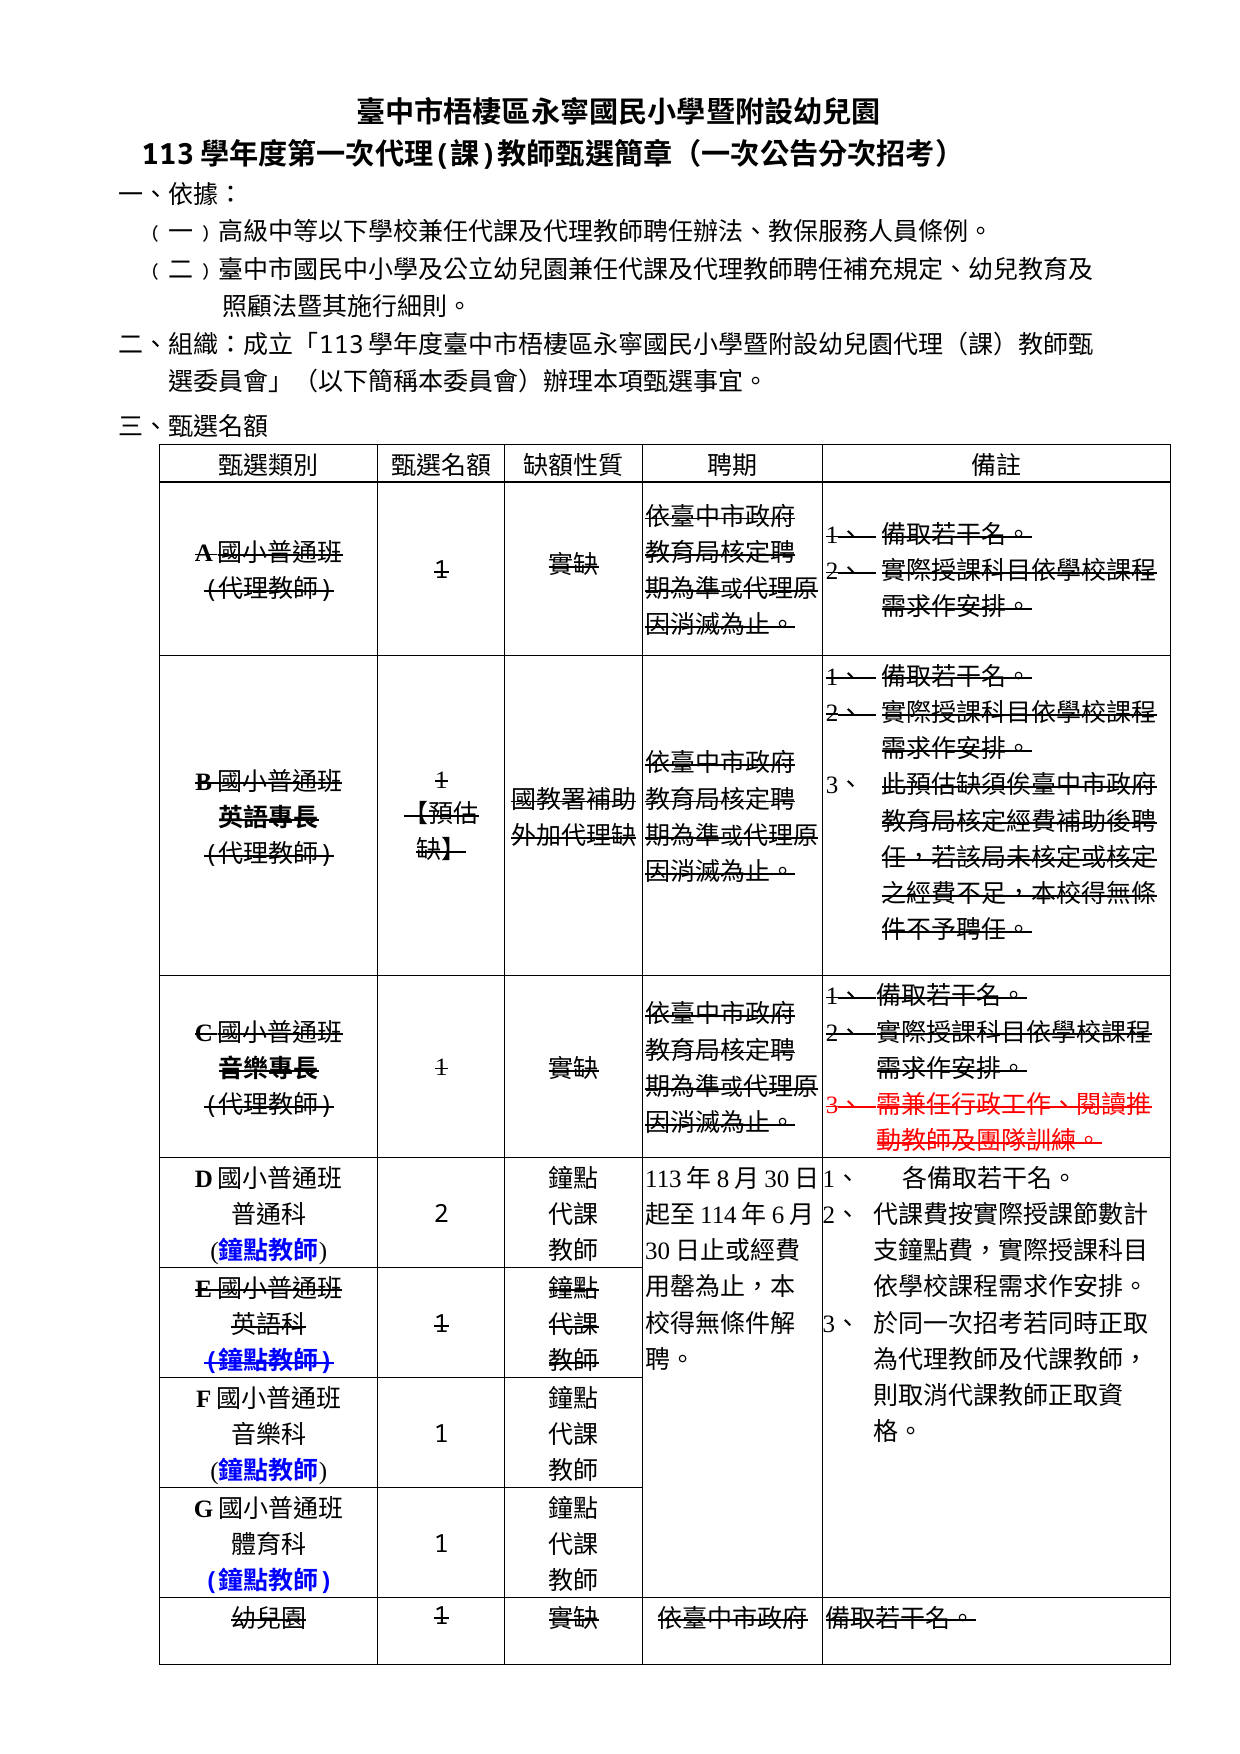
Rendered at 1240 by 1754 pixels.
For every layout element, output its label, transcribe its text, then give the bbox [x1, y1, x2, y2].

table_header 缺額性質 [505, 445, 642, 481]
table_cell 依臺中市政府教育局核定聘期為準或代理原因消滅為止。 [643, 483, 822, 655]
table_cell F國小普通班 音樂科 (鐘點教師) [160, 1378, 377, 1487]
table_cell 1 [378, 1268, 504, 1377]
table_cell A國小普通班 (代理教師) [160, 483, 377, 655]
text 113學年度第一次代理(課)教師甄選簡章（一次公告分次招考） [119, 131, 1118, 173]
table_cell 幼兒園 [160, 1598, 377, 1664]
table_cell G國小普通班 體育科 (鐘點教師) [160, 1488, 377, 1597]
table_cell 各備取若干名。 代課費按實際授課節數計支鐘點費，實際授課科目依學校課程需求作安排。 於同一次招考若同時正取為代理教師及代課教師，則取消代課教師正取資格。 [823, 1158, 1170, 1597]
table_cell 鐘點 代課 教師 [505, 1158, 642, 1267]
table_cell 備取若干名。 實際授課科目依學校課程需求作安排。 [823, 483, 1170, 655]
table_cell 1 [378, 1488, 504, 1597]
table_header 聘期 [643, 445, 822, 481]
table_cell 依臺中市政府 [643, 1598, 822, 1664]
table_cell 備取若干名。 [823, 1598, 1170, 1664]
text 臺中市梧棲區永寧國民小學暨附設幼兒園 [119, 89, 1118, 131]
table_cell 備取若干名。 實際授課科目依學校課程需求作安排。 需兼任行政工作、閱讀推動教師及團隊訓練。 [823, 976, 1170, 1157]
table_cell 實缺 [505, 976, 642, 1157]
table_cell 備取若干名。 實際授課科目依學校課程需求作安排。 此預估缺須俟臺中市政府教育局核定經費補助後聘任，若該局未核定或核定之經費不足，本校得無條件不予聘任。 [823, 656, 1170, 975]
table_header 甄選類別 [160, 445, 377, 481]
table_cell 113年8月30日起至114年6月30日止或經費用罄為止，本校得無條件解聘。 [643, 1158, 822, 1597]
table_cell 實缺 [505, 1598, 642, 1664]
table_cell 1 【預估缺】 [378, 656, 504, 975]
table_cell 依臺中市政府教育局核定聘期為準或代理原因消滅為止。 [643, 656, 822, 975]
table_cell C國小普通班 音樂專長 (代理教師) [160, 976, 377, 1157]
text 三、甄選名額 [119, 398, 1118, 444]
table_cell B國小普通班 英語專長 (代理教師) [160, 656, 377, 975]
text ﹙二﹚臺中市國民中小學及公立幼兒園兼任代課及代理教師聘任補充規定、幼兒教育及照顧法暨其施行細則。 [144, 248, 1118, 323]
text 二、組織：成立「113學年度臺中市梧棲區永寧國民小學暨附設幼兒園代理（課）教師甄選委員會」（以下簡稱本委員會）辦理本項甄選事宜。 [119, 323, 1118, 398]
table_cell E國小普通班 英語科 (鐘點教師) [160, 1268, 377, 1377]
text 一、依據： [119, 173, 1118, 211]
table_cell 1 [378, 1598, 504, 1664]
table_cell 鐘點 代課 教師 [505, 1378, 642, 1487]
table_cell 鐘點 代課 教師 [505, 1268, 642, 1377]
table_cell 鐘點 代課 教師 [505, 1488, 642, 1597]
table_cell 1 [378, 483, 504, 655]
table_cell 國教署補助外加代理缺 [505, 656, 642, 975]
table_cell 1 [378, 976, 504, 1157]
table_cell 實缺 [505, 483, 642, 655]
table_cell 依臺中市政府教育局核定聘期為準或代理原因消滅為止。 [643, 976, 822, 1157]
table_cell 1 [378, 1378, 504, 1487]
text ﹙一﹚高級中等以下學校兼任代課及代理教師聘任辦法、教保服務人員條例。 [144, 211, 1118, 248]
table_cell 2 [378, 1158, 504, 1267]
table_header 備註 [823, 445, 1170, 481]
table_header 甄選名額 [378, 445, 504, 481]
table_cell D國小普通班 普通科 (鐘點教師) [160, 1158, 377, 1267]
